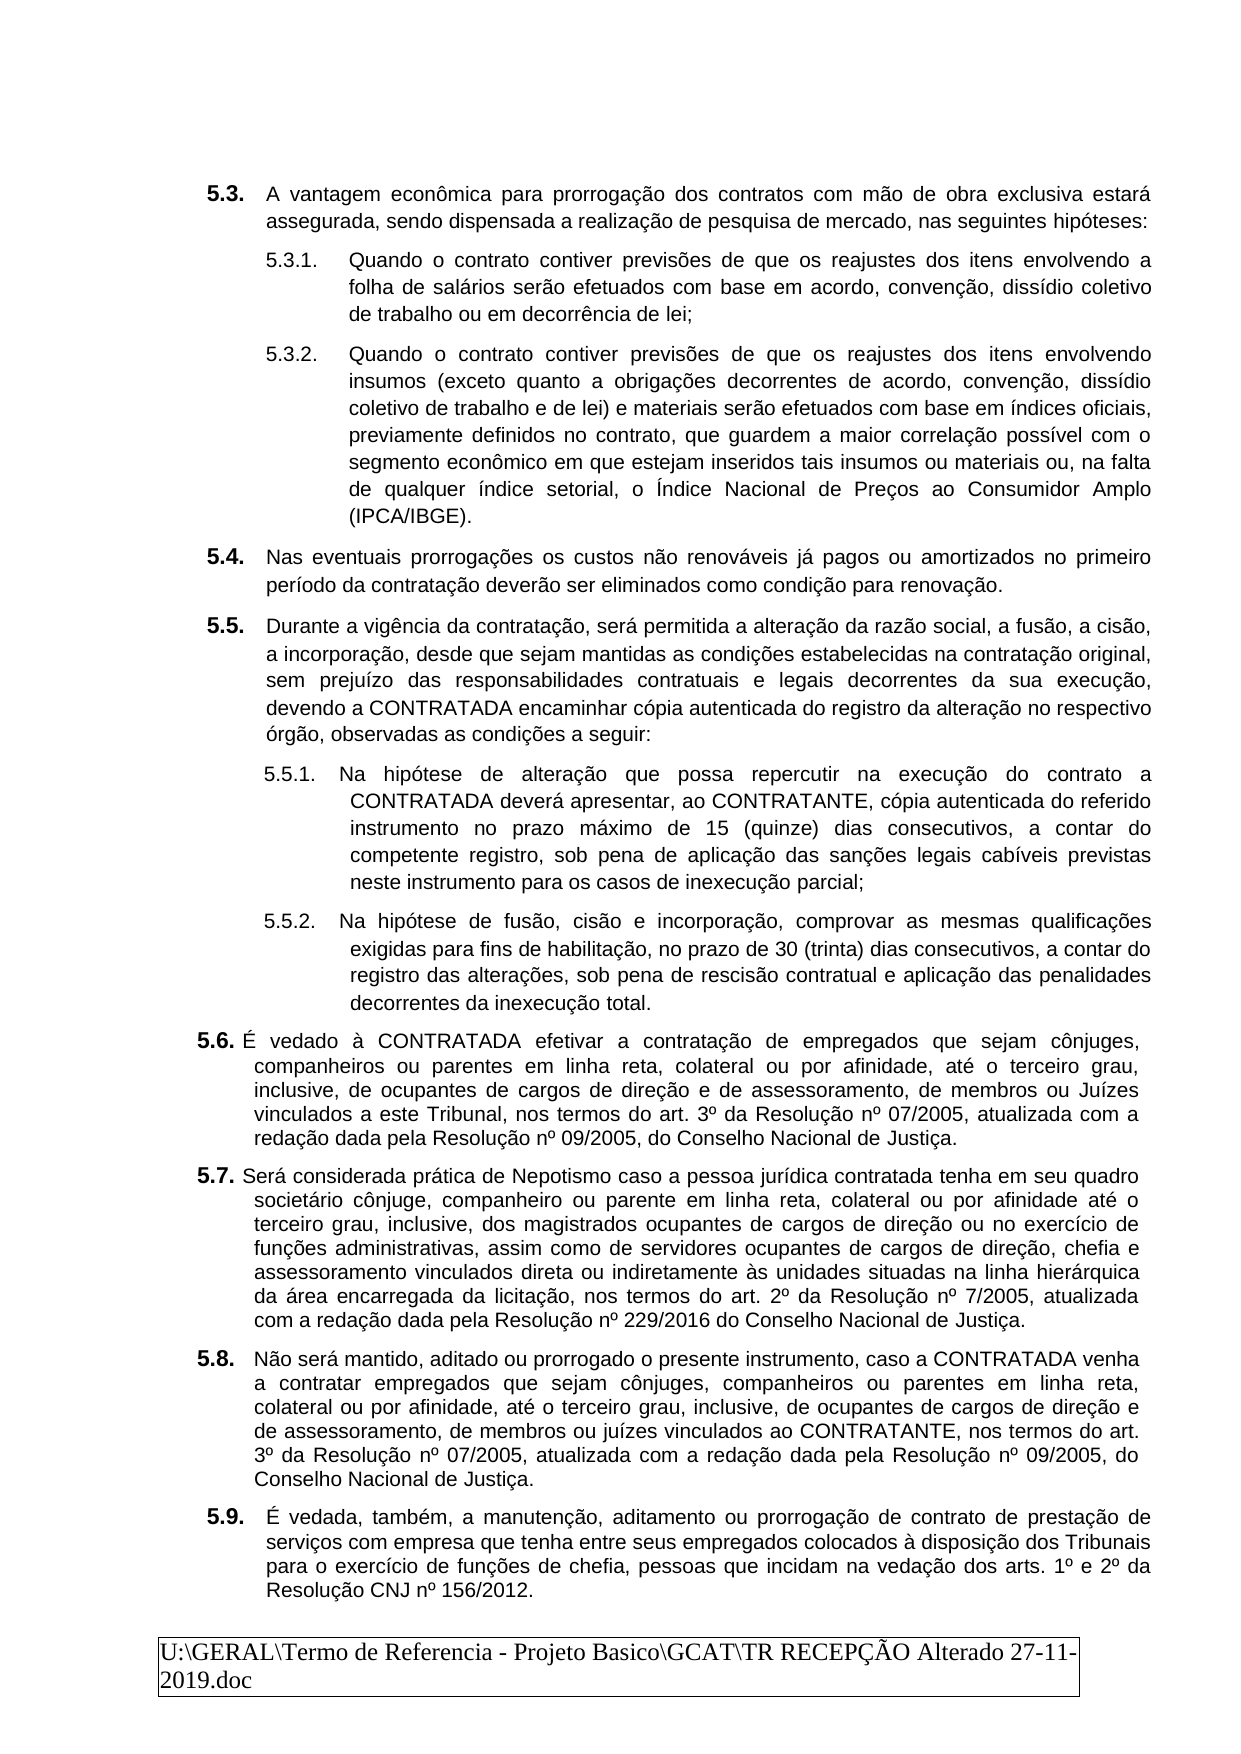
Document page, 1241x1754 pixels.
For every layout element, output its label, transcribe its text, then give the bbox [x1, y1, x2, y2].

list Na hipótese de fusão, cisão e incorporação, comprovar as mesmas qualificações exigidas para fins de habilitação, no prazo de 30 (trinta) dias consecutivos, a contar do registro das alterações, sob pena de rescisão contratual e aplicação das penalidades decorrentes da inexecução total. [264, 909, 1152, 1014]
list É vedado à CONTRATADA efetivar a contratação de empregados que sejam cônjuges, companheiros ou parentes em linha reta, colateral ou por afinidade, até o terceiro grau, inclusive, de ocupantes de cargos de direção e de assessoramento, de membros ou Juízes vinculados a este Tribunal, nos termos do art. 3º da Resolução nº 07/2005, atualizada com a redação dada pela Resolução nº 09/2005, do Conselho Nacional de Justiça. [197, 1027, 1141, 1149]
list É vedada, também, a manutenção, aditamento ou prorrogação de contrato de prestação de serviços com empresa que tenha entre seus empregados colocados à disposição dos Tribunais para o exercício de funções de chefia, pessoas que incidam na vedação dos arts. 1º e 2º da Resolução CNJ nº 156/2012. [207, 1503, 1152, 1601]
list A vantagem econômica para prorrogação dos contratos com mão de obra exclusiva estará assegurada, sendo dispensada a realização de pesquisa de mercado, nas seguintes hipóteses: [207, 179, 1152, 233]
list Quando o contrato contiver previsões de que os reajustes dos itens envolvendo insumos (exceto quanto a obrigações decorrentes de acordo, convenção, dissídio coletivo de trabalho e de lei) e materiais serão efetuados com base em índices oficiais, previamente definidos no contrato, que guardem a maior correlação possível com o segmento econômico em que estejam inseridos tais insumos ou materiais ou, na falta de qualquer índice setorial, o Índice Nacional de Preços ao Consumidor Amplo (IPCA/IBGE). [266, 342, 1152, 527]
list Não será mantido, aditado ou prorrogado o presente instrumento, caso a CONTRATADA venha a contratar empregados que sejam cônjuges, companheiros ou parentes em linha reta, colateral ou por afinidade, até o terceiro grau, inclusive, de ocupantes de cargos de direção e de assessoramento, de membros ou juízes vinculados ao CONTRATANTE, nos termos do art. 3º da Resolução nº 07/2005, atualizada com a redação dada pela Resolução nº 09/2005, do Conselho Nacional de Justiça. [197, 1344, 1141, 1491]
list Nas eventuais prorrogações os custos não renováveis já pagos ou amortizados no primeiro período da contratação deverão ser eliminados como condição para renovação. [207, 543, 1152, 597]
list Durante a vigência da contratação, será permitida a alteração da razão social, a fusão, a cisão, a incorporação, desde que sejam mantidas as condições estabelecidas na contratação original, sem prejuízo das responsabilidades contratuais e legais decorrentes da sua execução, devendo a CONTRATADA encaminhar cópia autenticada do registro da alteração no respectivo órgão, observadas as condições a seguir: [207, 612, 1152, 746]
list Quando o contrato contiver previsões de que os reajustes dos itens envolvendo a folha de salários serão efetuados com base em acordo, convenção, dissídio coletivo de trabalho ou em decorrência de lei; [266, 248, 1153, 326]
list Na hipótese de alteração que possa repercutir na execução do contrato a CONTRATADA deverá apresentar, ao CONTRATANTE, cópia autenticada do referido instrumento no prazo máximo de 15 (quinze) dias consecutivos, a contar do competente registro, sob pena de aplicação das sanções legais cabíveis previstas neste instrumento para os casos de inexecução parcial; [264, 762, 1152, 894]
list Será considerada prática de Nepotismo caso a pessoa jurídica contratada tenha em seu quadro societário cônjuge, companheiro ou parente em linha reta, colateral ou por afinidade até o terceiro grau, inclusive, dos magistrados ocupantes de cargos de direção ou no exercício de funções administrativas, assim como de servidores ocupantes de cargos de direção, chefia e assessoramento vinculados direta ou indiretamente às unidades situadas na linha hierárquica da área encarregada da licitação, nos termos do art. 2º da Resolução nº 7/2005, atualizada com a redação dada pela Resolução nº 229/2016 do Conselho Nacional de Justiça. [197, 1162, 1141, 1332]
